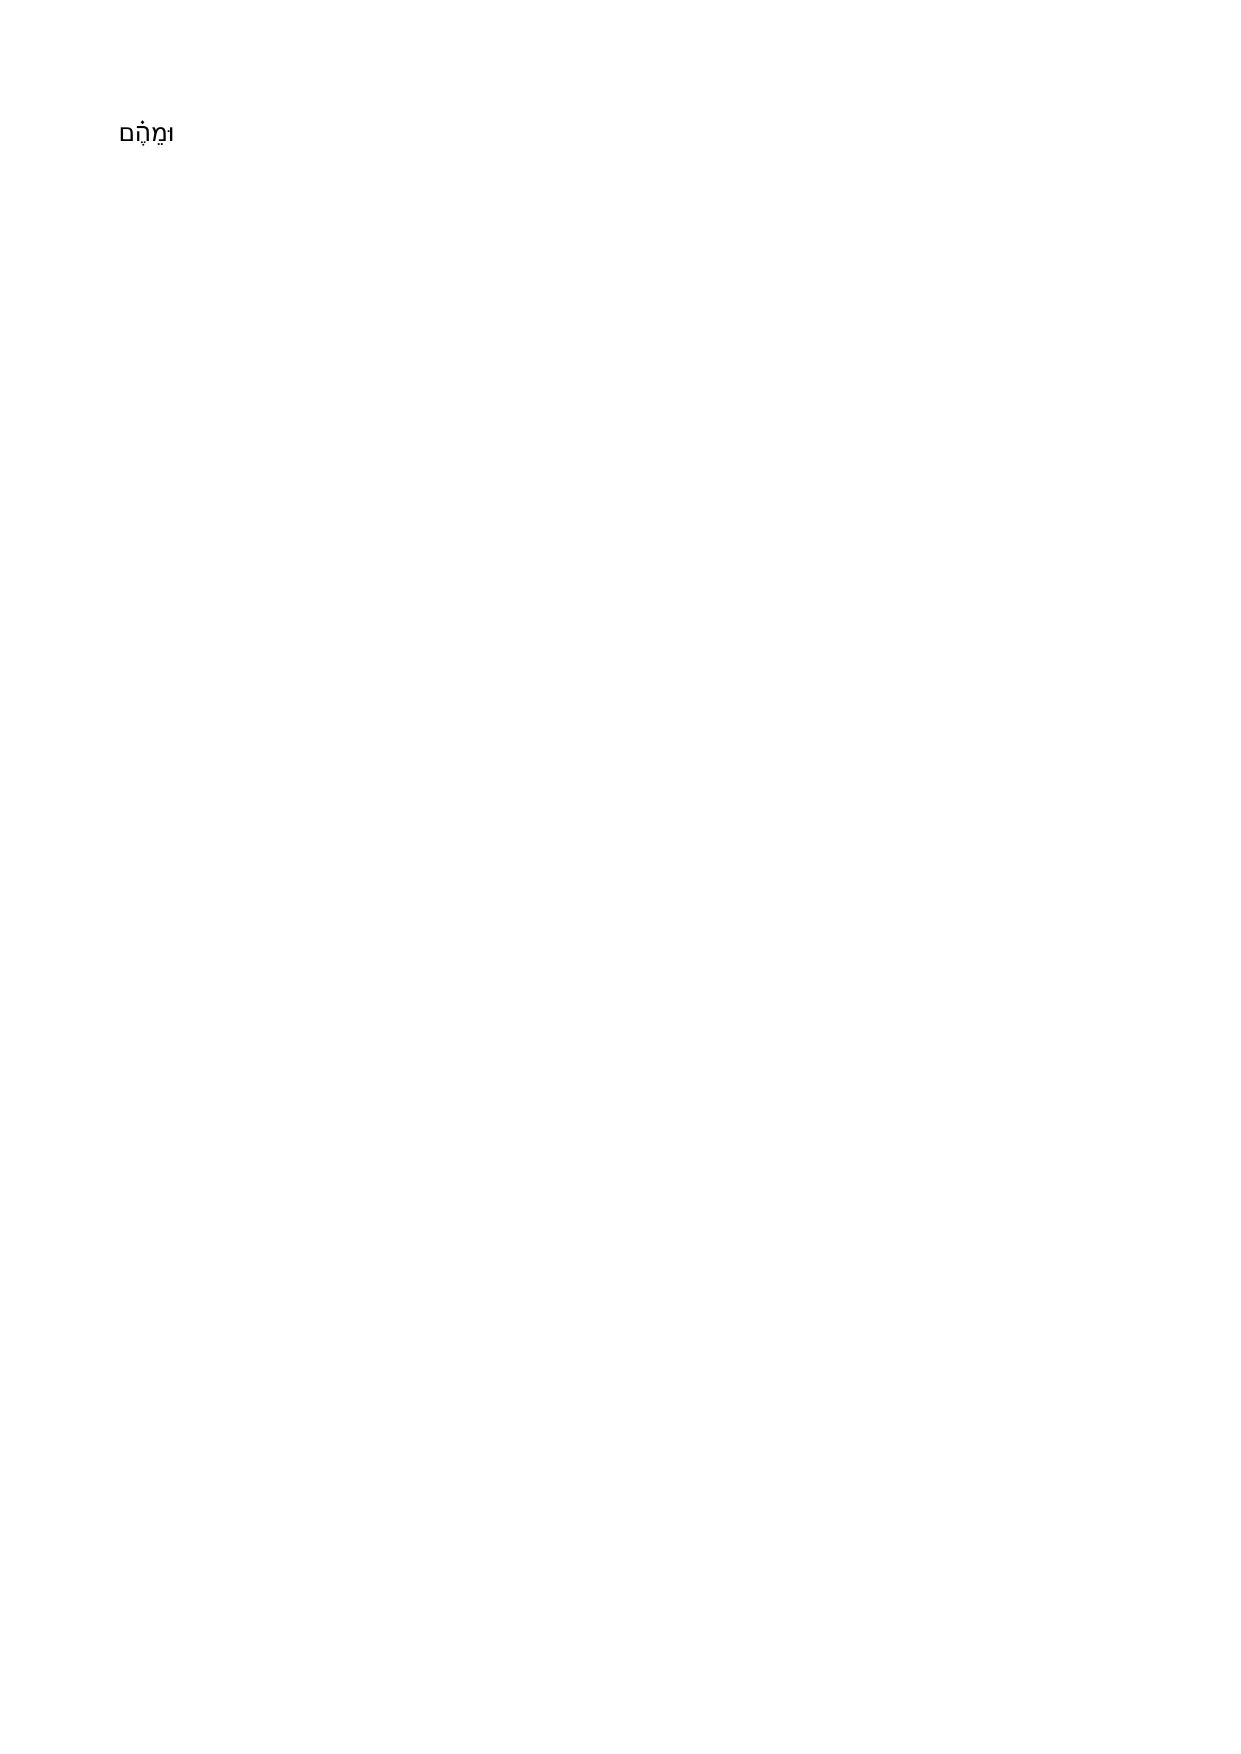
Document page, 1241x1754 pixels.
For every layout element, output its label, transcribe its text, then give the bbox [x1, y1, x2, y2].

text וּמֵהֶ֗ם [118, 118, 1122, 147]
